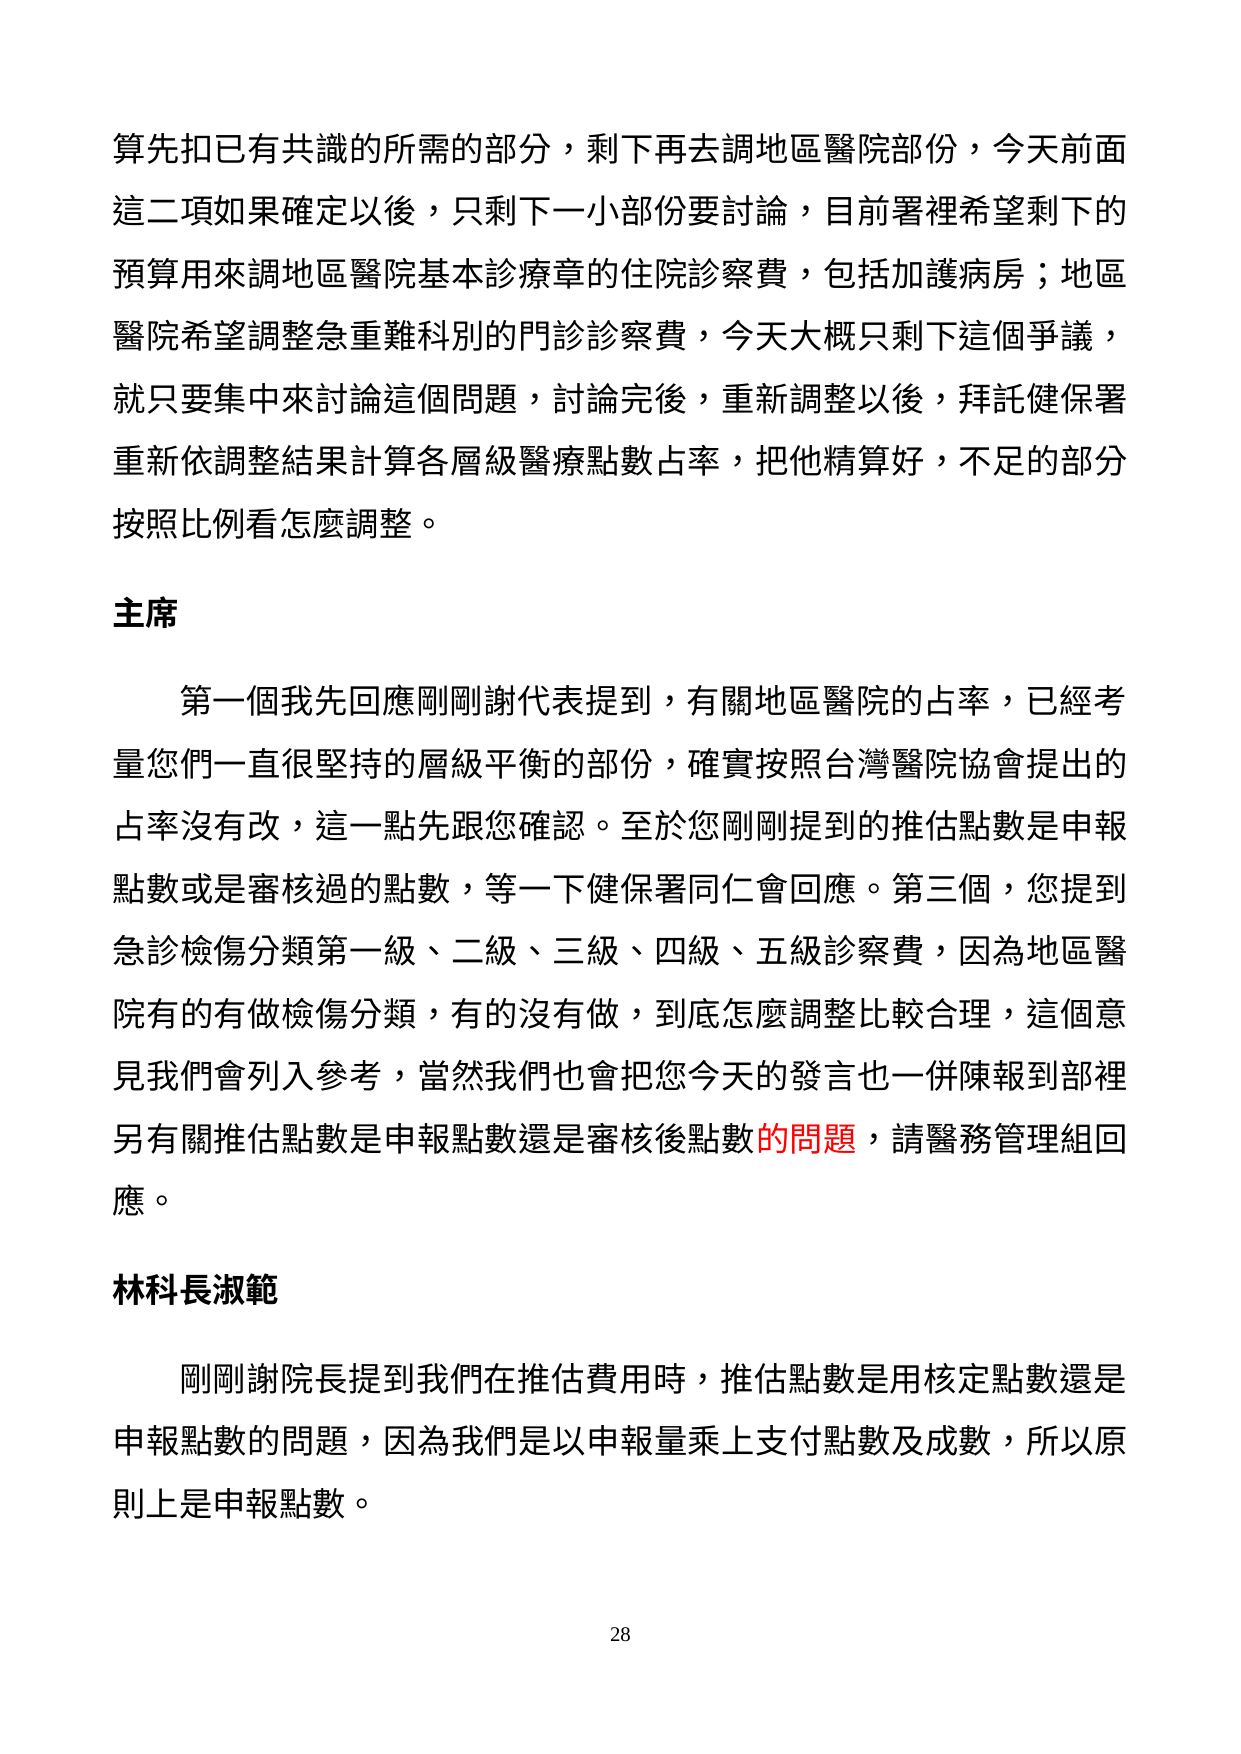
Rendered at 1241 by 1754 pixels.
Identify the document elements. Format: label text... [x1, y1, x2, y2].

text 第一個我先回應剛剛謝代表提到，有關地區醫院的占率，已經考量您們一直很堅持的層級平衡的部份，確實按照台灣醫院協會提出的占率沒有改，這一點先跟您確認。至於您剛剛提到的推估點數是申報點數或是審核過的點數，等一下健保署同仁會回應。第三個，您提到急診檢傷分類第一級、二級、三級、四級、五級診察費，因為地區醫院有的有做檢傷分類，有的沒有做，到底怎麼調整比較合理，這個意見我們會列入參考，當然我們也會把您今天的發言也一併陳報到部裡。另有關推估點數是申報點數還是審核後點數的問題，請醫務管理組回應。 [112, 658, 1128, 1220]
text 林科長淑範 [112, 1246, 1128, 1309]
text 剛剛謝院長提到我們在推估費用時，推估點數是用核定點數還是申報點數的問題，因為我們是以申報量乘上支付點數及成數，所以原則上是申報點數。 [112, 1335, 1128, 1523]
text 主席，各位委員、各位先進，首先非常感謝健保署的長官對這個案的用心，從8月2 日、8月29日與這次總共三次，我首先表示感謝，首先我要請問的第一點，財務預估部分，推估點數是申報點數還是己經審核完的給付點數呢？第二個，我覺得這個案子今天應該可以討論，因為基本上我們沒有否定上一次會議的共識，感謝上一次會議所有與會的委員的支持，我們的共識就是支持台灣醫院協會的版本，因為醫院協會的版本是寫得比較原則性的，當天開會到大家取得共識時已經很晚了，所以有一些細節有出入，應該比較不涉及當時的共識，所以今天再提出來討論，把他做得更好，希望經過詳細的討論以後，未來不論內部的這些專家、實務的或外界的人都能夠看得懂且支持這個案，希望這個案不再有瑕疵，這是最大的感謝。首先我要確認的是，第一、顯然署裡己經接受上次會議的共識案為基礎，就是說102年支付標準調整案的基礎是以101年費用申報點數層級占率，醫學中心為41.32%，區域醫院為40.36%，地區醫院為18.32%，這是在8月29日共同擬訂會議資料18頁，也就是台灣醫院協會的版本，顯然我們這次是以這個為基礎，首先確認這個；第二、如果沒有問題未來我們就是以這個為基礎，等一下也許會做細部調整，調整完了以後，希望可以依這個比例去再確認、確算，如果有不對的再調整，以確保維持醫院協會第一點最重要的基本共識，這其實也回應了上星期五健保會，本來103年署裡提出要20億的預算調高支付標準，但消費者代表謝天仁委員就說：「我們一直在爭取預算，謝委員就說你們不要再爭取了，爭取也沒用，每次支付標準越調整就越頭重腳輕，你們也拿不到錢，像今年度102年地區醫院差了3億多健保署不給你們。」事實上，我覺得如果按照醫院協會的版本就符合謝委員的要求，支付標準的調整就不會頭更重、腳更輕，至少維持本來的平衡，這點是首先要確認的。第二點，如果調整後地區醫院點數占率不符比例，可先用來調地區醫院急診診察費，本來調整方案裡面，現在有一點點要思考的，現在請大家看附件9，3-7頁裡面急診檢傷分類第一級調80%，第二級32%，第三級19%，因為我們要鼓勵地區醫院儘量看急診，把中、小病的急診病人擋在地區醫院，因為地區醫院可以有急診不做分級，一部份的地區醫院有做分級，一部份沒有做分級，而醫學中心跟區域醫院被要求一定要做分級，今天健保署的提案是把沒有做分級的，以及第四及第五級地區醫院加成25%，要拜託署裡稍微微調，因為這樣會產生一個很尷尬的狀況，就是地區醫院有檢傷分類第一級調80%，第二級32%，第三級比較困難的是19%，但第四級、第五級比較簡單的反而加成25%，建議把醫學中心、區域醫院、地區醫院全部第三級急診診察費都調25%，第四及第五級也都加成25%、25%，至少未來地區醫院有分級的看起來不會很怪，或是全部改成調19%也沒有關係，這是第一個建議。因為現在是將預算先扣已有共識的所需的部分，剩下再去調地區醫院部份，今天前面這二項如果確定以後，只剩下一小部份要討論，目前署裡希望剩下的預算用來調地區醫院基本診療章的住院診察費，包括加護病房；地區醫院希望調整急重難科別的門診診察費，今天大概只剩下這個爭議，就只要集中來討論這個問題，討論完後，重新調整以後，拜託健保署重新依調整結果計算各層級醫療點數占率，把他精算好，不足的部分按照比例看怎麼調整。 [112, 105, 1128, 543]
text 主席 [112, 569, 1128, 631]
